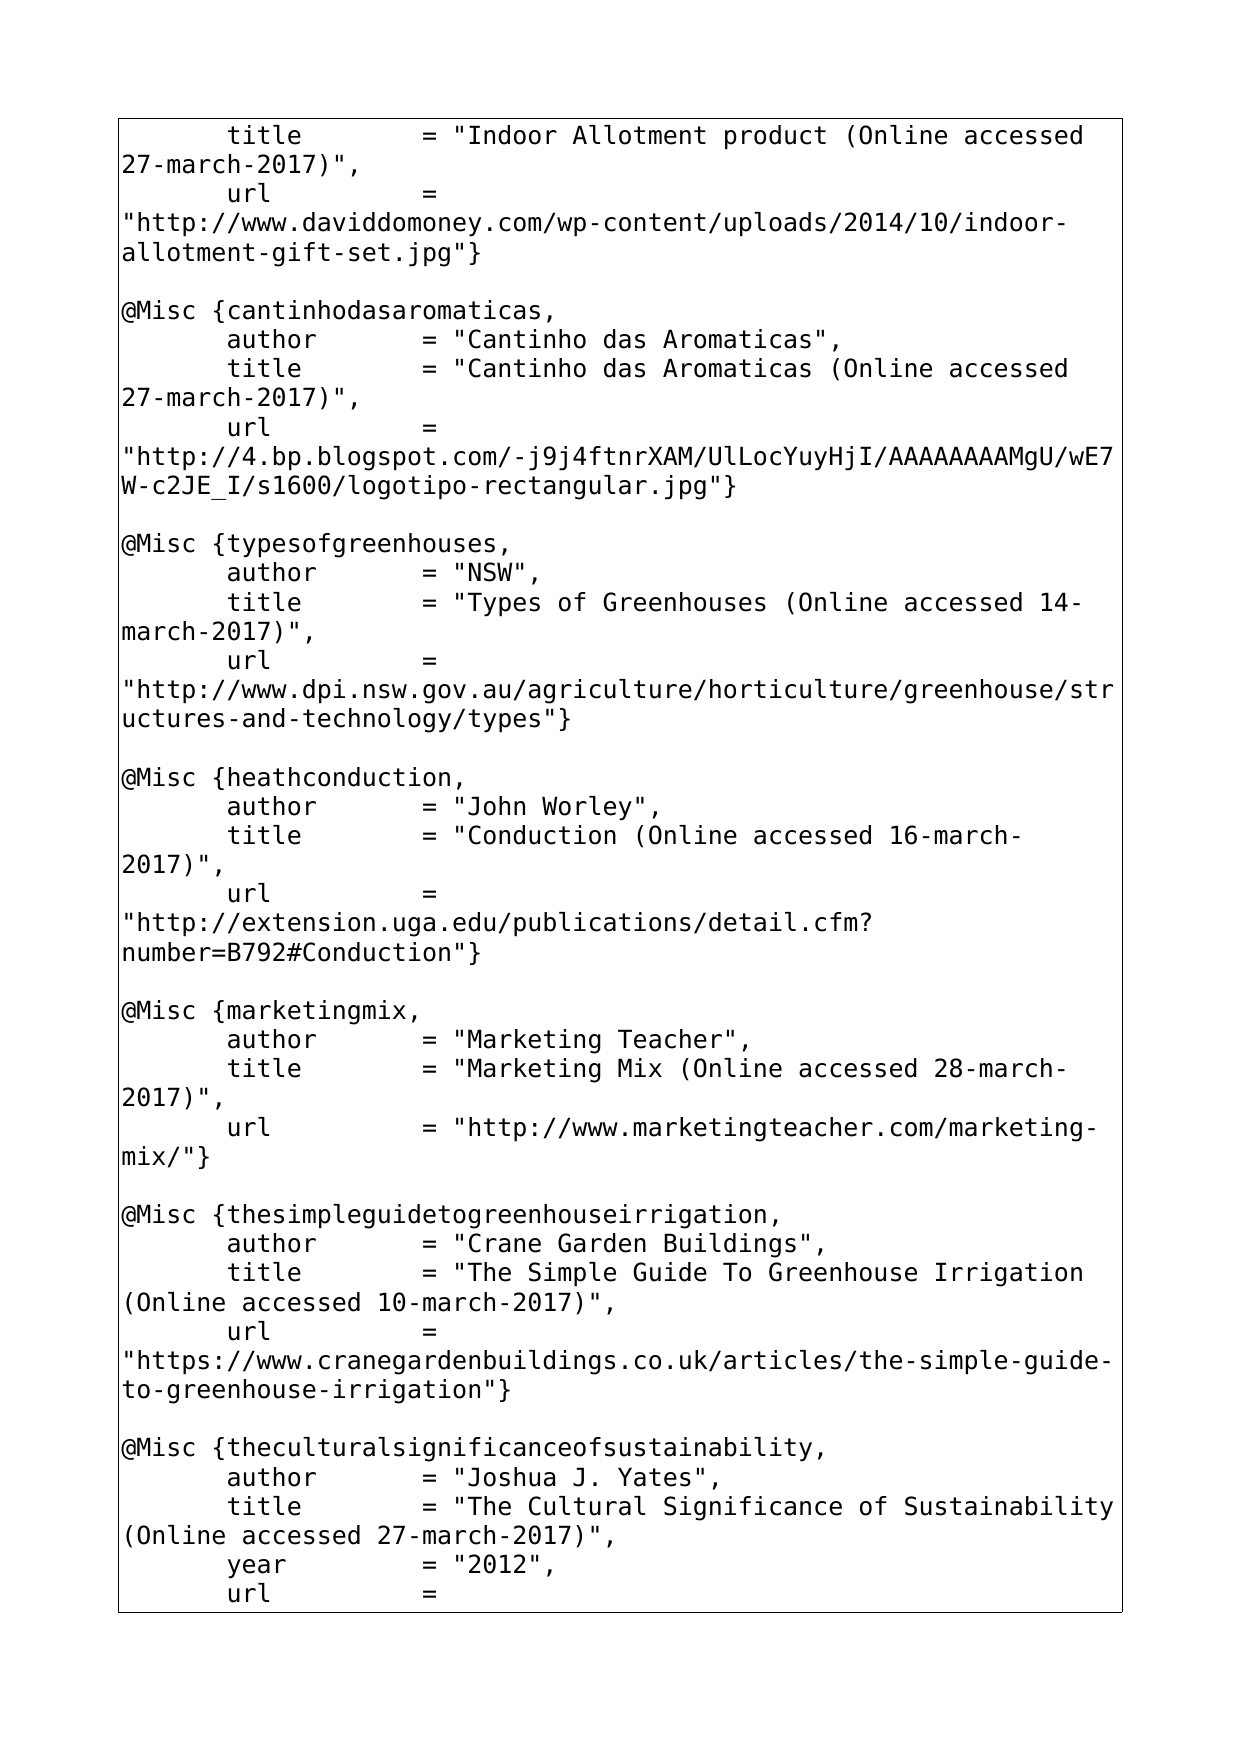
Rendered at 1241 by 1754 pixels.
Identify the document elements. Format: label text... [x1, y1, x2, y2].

table_header title = "Indoor Allotment product (Online accessed 27-march-2017)", url = "http://www.daviddomoney.com/wp-content/uploads/2014/10/indoor-allotment-gift-set.jpg"} @Misc {cantinhodasaromaticas, author = "Cantinho das Aromaticas", title = "Cantinho das Aromaticas (Online accessed 27-march-2017)", url = "http://4.bp.blogspot.com/-j9j4ftnrXAM/UlLocYuyHjI/AAAAAAAAMgU/wE7W-c2JE_I/s1600/logotipo-rectangular.jpg"} @Misc {typesofgreenhouses, author = "NSW", title = "Types of Greenhouses (Online accessed 14-march-2017)", url = "http://www.dpi.nsw.gov.au/agriculture/horticulture/greenhouse/structures-and-technology/types"} @Misc {heathconduction, author = "John Worley", title = "Conduction (Online accessed 16-march-2017)", url = "http://extension.uga.edu/publications/detail.cfm?number=B792#Conduction"} @Misc {marketingmix, author = "Marketing Teacher", title = "Marketing Mix (Online accessed 28-march-2017)", url = "http://www.marketingteacher.com/marketing-mix/"} @Misc {thesimpleguidetogreenhouseirrigation, author = "Crane Garden Buildings", title = "The Simple Guide To Greenhouse Irrigation (Online accessed 10-march-2017)", url = "https://www.cranegardenbuildings.co.uk/articles/the-simple-guide-to-greenhouse-irrigation"} @Misc {theculturalsignificanceofsustainability, author = "Joshua J. Yates", title = "The Cultural Significance of Sustainability (Online accessed 27-march-2017)", year = "2012", url = [119, 119, 1122, 1612]
